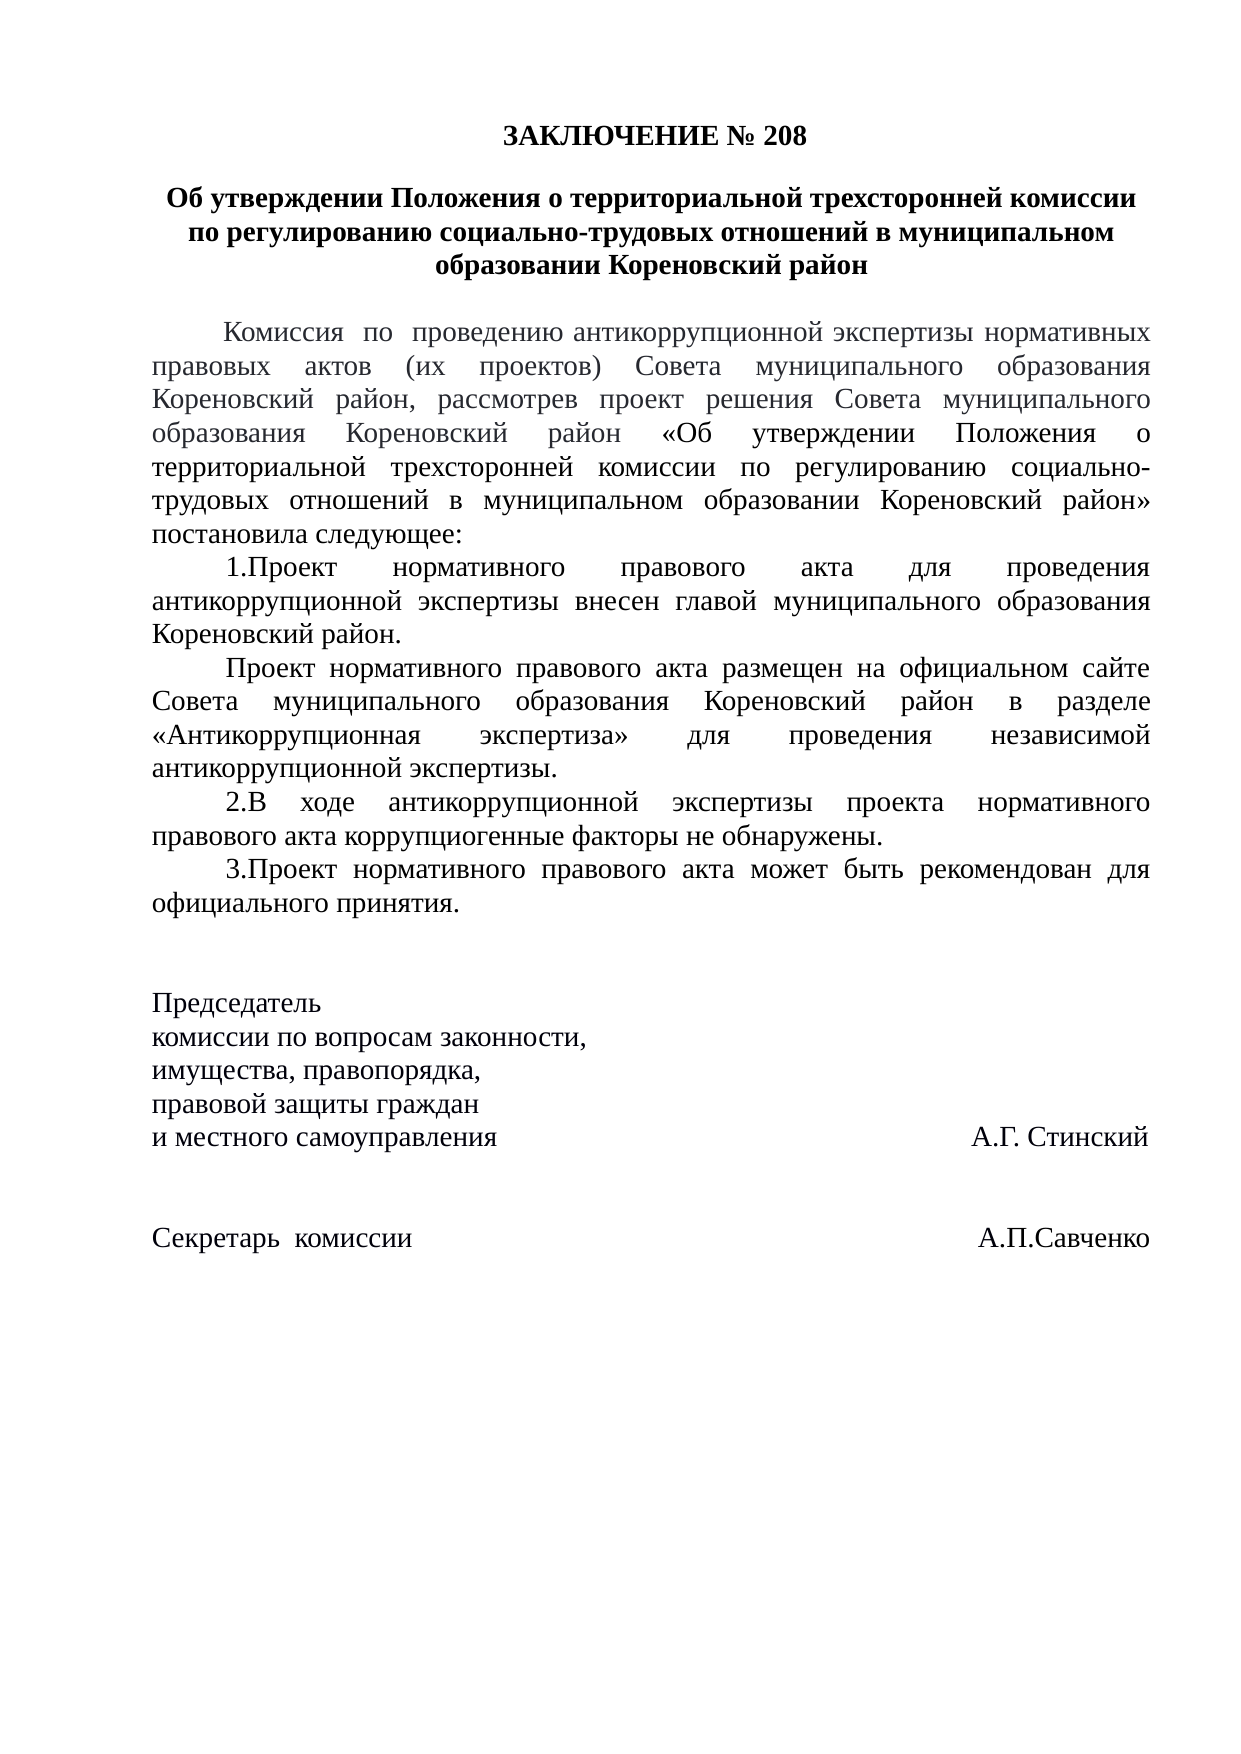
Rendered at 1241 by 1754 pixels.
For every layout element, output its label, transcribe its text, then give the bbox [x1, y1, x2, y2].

text 1.Проект нормативного правового акта для проведения антикоррупционной экспертизы внесен главой муниципального образования Кореновский район. [152, 549, 1151, 650]
text правовой защиты граждан [152, 1086, 1151, 1119]
subtitle Комиссия по проведению антикоррупционной экспертизы нормативных правовых актов (их проектов) Совета муниципального образования Кореновский район, рассмотрев проект решения Совета муниципального образования Кореновский район «Об утверждении Положения о территориальной трехсторонней комиссии по регулированию социально-трудовых отношений в муниципальном образовании Кореновский район» постановила следующее: [152, 314, 1151, 549]
text комиссии по вопросам законности, [152, 1019, 1151, 1052]
text и местного самоуправления А.Г. Стинский [152, 1119, 1151, 1153]
text имущества, правопорядка, [152, 1052, 1151, 1086]
text ЗАКЛЮЧЕНИЕ № 208 [152, 118, 1151, 152]
text Председатель [152, 985, 1151, 1019]
text 3.Проект нормативного правового акта может быть рекомендован для официального принятия. [152, 851, 1151, 918]
text Об утверждении Положения о территориальной трехсторонней комиссии по регулированию социально-трудовых отношений в муниципальном образовании Кореновский район [152, 180, 1151, 281]
text Проект нормативного правового акта размещен на официальном сайте Совета муниципального образования Кореновский район в разделе «Антикоррупционная экспертиза» для проведения независимой антикоррупционной экспертизы. [152, 650, 1151, 784]
text Секретарь комиссии А.П.Савченко [152, 1220, 1151, 1254]
text 2.В ходе антикоррупционной экспертизы проекта нормативного правового акта коррупциогенные факторы не обнаружены. [152, 784, 1151, 851]
